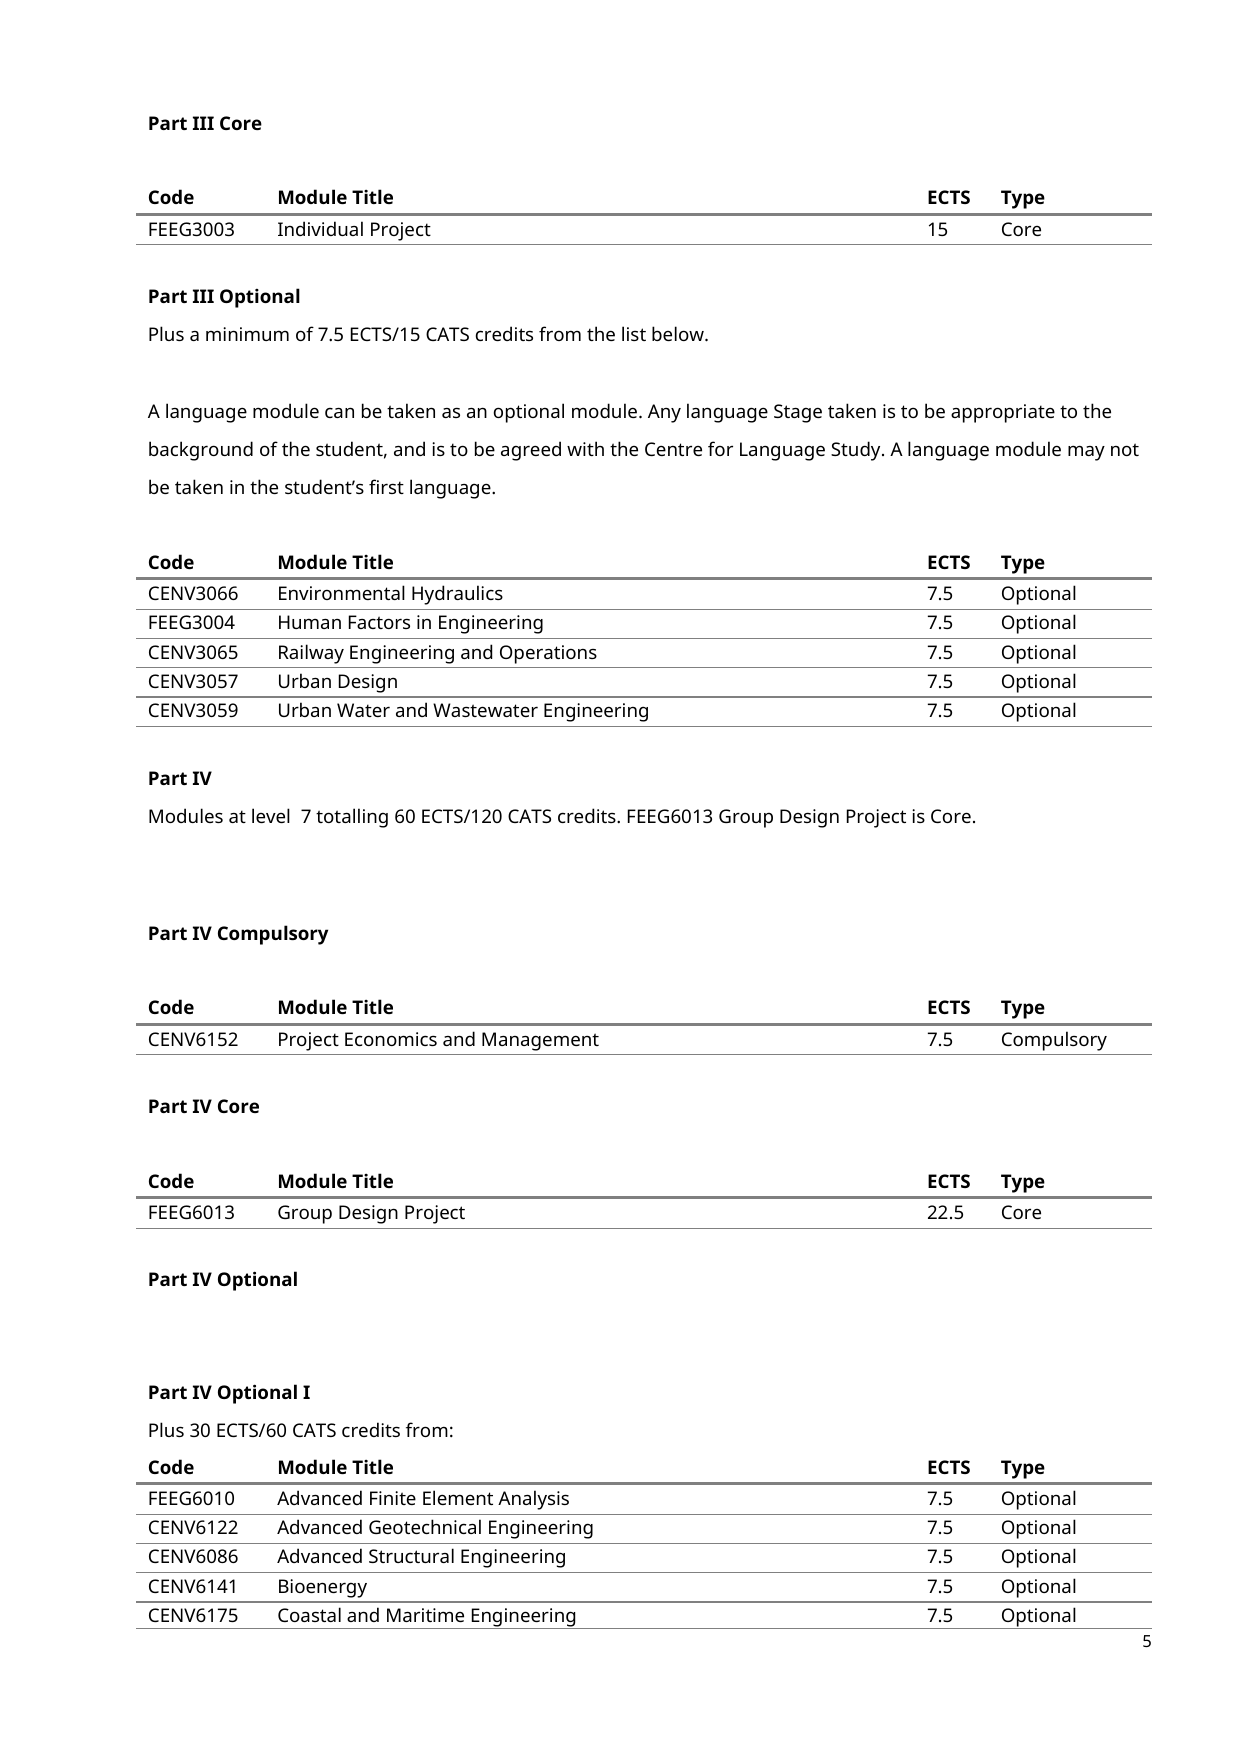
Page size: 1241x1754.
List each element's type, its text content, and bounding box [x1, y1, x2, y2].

table_cell Optional [989, 1485, 1152, 1513]
table_cell ECTS [916, 995, 989, 1023]
table_cell Type [989, 1454, 1152, 1482]
table_cell 15 [916, 216, 989, 244]
table_cell 7.5 [916, 639, 989, 667]
table_cell FEEG3003 [136, 216, 266, 244]
table_cell Core [989, 216, 1152, 244]
table_cell CENV6152 [136, 1026, 266, 1054]
table_cell Urban Design [266, 668, 916, 696]
table_cell 7.5 [916, 1603, 989, 1628]
table_cell Optional [989, 1515, 1152, 1543]
table_cell ECTS [916, 1454, 989, 1482]
table_cell ECTS [916, 549, 989, 577]
table_cell CENV6141 [136, 1573, 266, 1601]
table_cell Module Title [266, 549, 916, 577]
table_cell CENV3065 [136, 639, 266, 667]
table_cell CENV6122 [136, 1515, 266, 1543]
table_cell Optional [989, 580, 1152, 609]
table_cell Advanced Structural Engineering [266, 1544, 916, 1572]
table_cell 7.5 [916, 1485, 989, 1513]
table_cell Urban Water and Wastewater Engineering [266, 698, 916, 726]
table_cell Module Title [266, 1454, 916, 1482]
table_cell Part IV Optional [136, 1229, 1152, 1341]
table_cell Human Factors in Engineering [266, 610, 916, 638]
table_cell CENV3066 [136, 580, 266, 609]
table_cell Code [136, 1168, 266, 1196]
table_cell 7.5 [916, 1026, 989, 1054]
table_cell 7.5 [916, 1573, 989, 1601]
table_cell Individual Project [266, 216, 916, 244]
table_cell 7.5 [916, 698, 989, 726]
table_cell Code [136, 185, 266, 213]
table_cell FEEG6013 [136, 1199, 266, 1227]
table_cell Optional [989, 1573, 1152, 1601]
table_cell Part III Core [136, 71, 1152, 184]
table_cell 7.5 [916, 1515, 989, 1543]
table_cell Type [989, 549, 1152, 577]
table_cell 7.5 [916, 610, 989, 638]
table_cell Optional [989, 1603, 1152, 1628]
table_cell Bioenergy [266, 1573, 916, 1601]
table_cell 22.5 [916, 1199, 989, 1227]
table_cell Part IV Modules at level 7 totalling 60 ECTS/120 CATS credits. FEEG6013 Group Design Project is Core. [136, 727, 1152, 882]
table_cell FEEG3004 [136, 610, 266, 638]
table_cell Optional [989, 1544, 1152, 1572]
table_cell Compulsory [989, 1026, 1152, 1054]
table_cell Module Title [266, 185, 916, 213]
table_cell ECTS [916, 1168, 989, 1196]
table_cell Part IV Core [136, 1055, 1152, 1168]
table_cell Code [136, 549, 266, 577]
table_cell Core [989, 1199, 1152, 1227]
table_cell Part IV Optional I Plus 30 ECTS/60 CATS credits from: [136, 1341, 1152, 1454]
table_cell CENV3059 [136, 698, 266, 726]
table_cell Railway Engineering and Operations [266, 639, 916, 667]
table_cell 7.5 [916, 668, 989, 696]
table_cell 7.5 [916, 1544, 989, 1572]
table_cell CENV6086 [136, 1544, 266, 1572]
table_cell Type [989, 1168, 1152, 1196]
table_cell Type [989, 995, 1152, 1023]
table_cell Optional [989, 668, 1152, 696]
table_cell Part III Optional Plus a minimum of 7.5 ECTS/15 CATS credits from the list below. A language module can be taken as an optional module. Any language Stage taken is to be appropriate to the background of the student, and is to be agreed with the Centre for Language Study. A language module may not be taken in the student’s first language. [136, 245, 1152, 549]
table_cell Type [989, 185, 1152, 213]
table_cell ECTS [916, 185, 989, 213]
table_cell Coastal and Maritime Engineering [266, 1603, 916, 1628]
table_cell Part IV Compulsory [136, 882, 1152, 994]
table_cell Project Economics and Management [266, 1026, 916, 1054]
table_cell Group Design Project [266, 1199, 916, 1227]
table_cell Code [136, 995, 266, 1023]
table_cell Optional [989, 610, 1152, 638]
table_cell Advanced Finite Element Analysis [266, 1485, 916, 1513]
table_cell Environmental Hydraulics [266, 580, 916, 609]
table_cell Module Title [266, 1168, 916, 1196]
table_cell Optional [989, 639, 1152, 667]
table_cell Optional [989, 698, 1152, 726]
table_cell CENV3057 [136, 668, 266, 696]
table_cell Code [136, 1454, 266, 1482]
table_cell 7.5 [916, 580, 989, 609]
table_cell CENV6175 [136, 1603, 266, 1628]
table_cell Module Title [266, 995, 916, 1023]
table_cell Advanced Geotechnical Engineering [266, 1515, 916, 1543]
table_cell FEEG6010 [136, 1485, 266, 1513]
